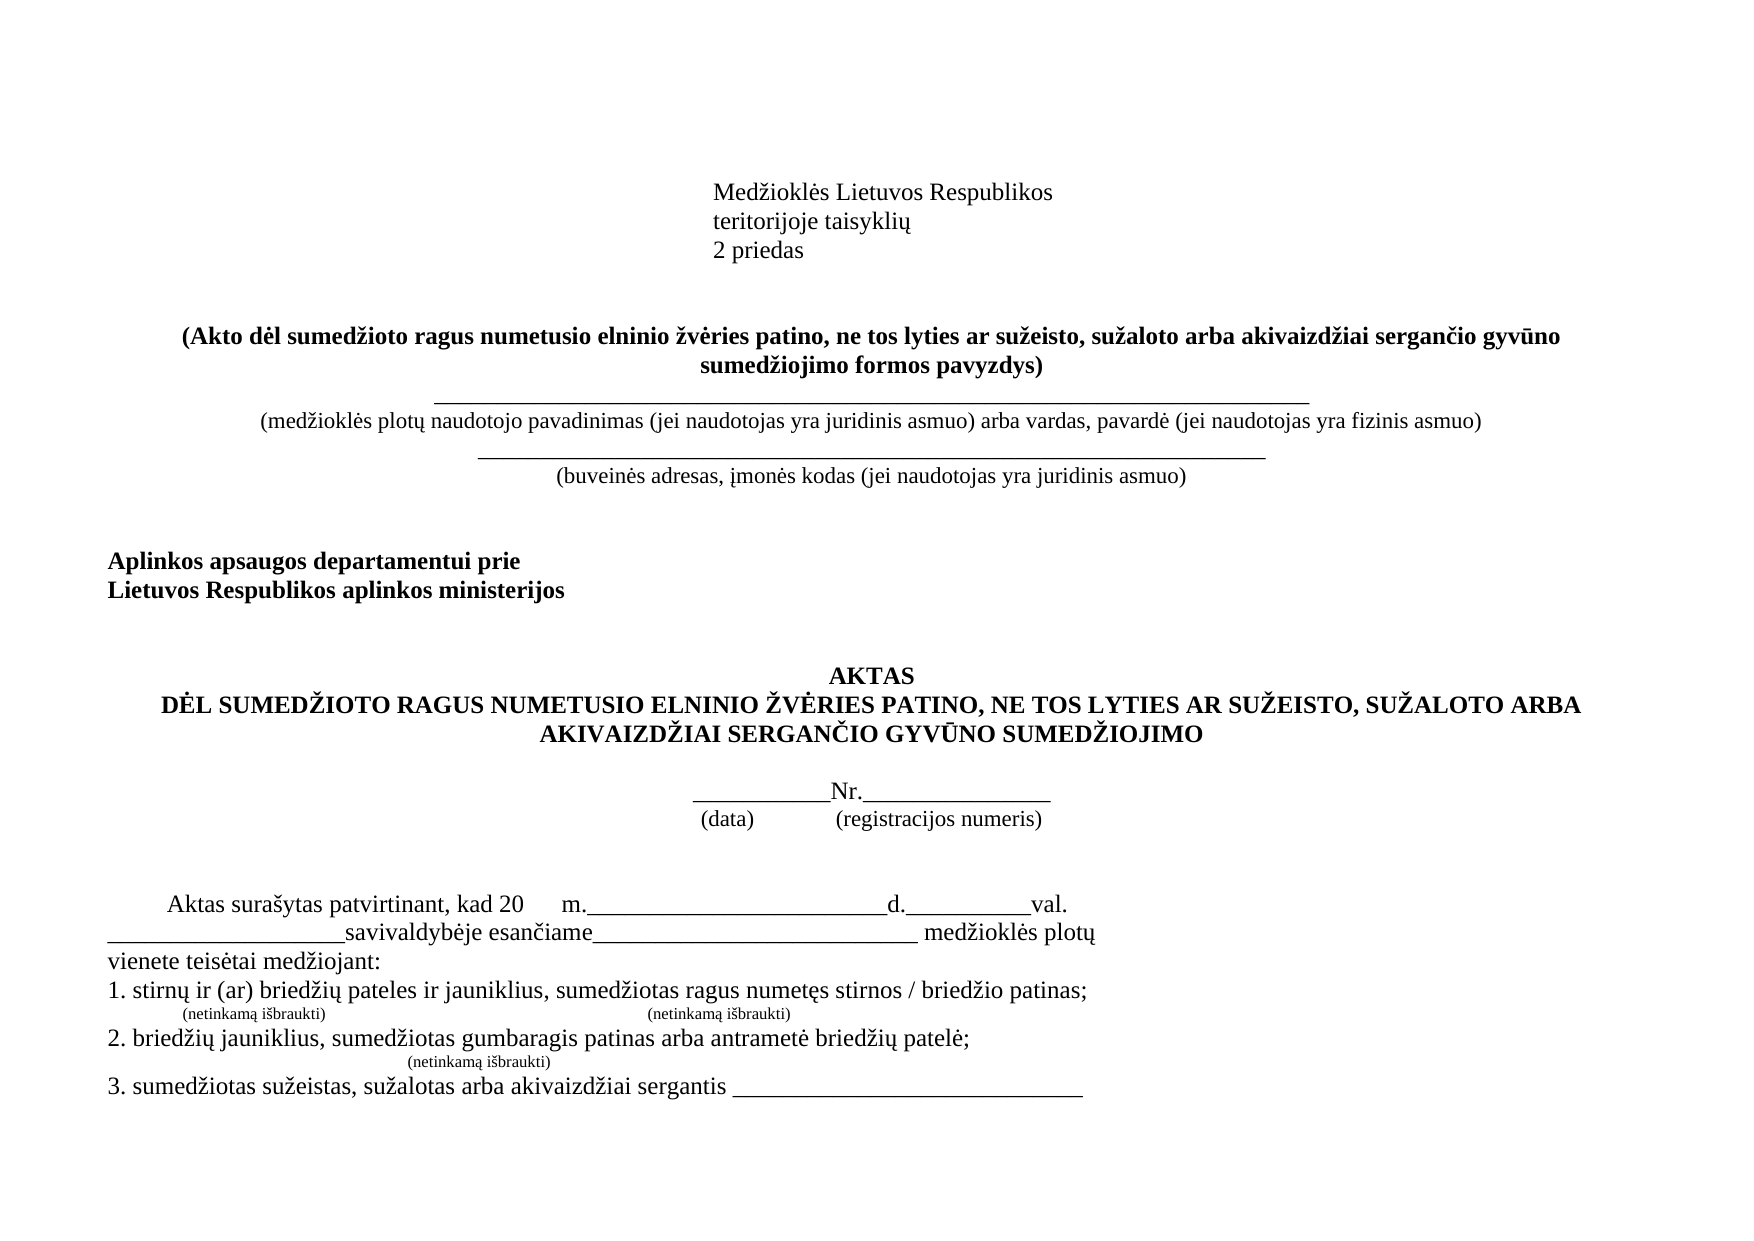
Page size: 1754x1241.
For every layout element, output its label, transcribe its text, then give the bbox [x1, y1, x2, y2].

text (data) (registracijos numeris) [107, 805, 1636, 831]
text (netinkamą išbraukti) (netinkamą išbraukti) [107, 1004, 1636, 1023]
text vienete teisėtai medžiojant: [107, 946, 1636, 975]
text Aplinkos apsaugos departamentui prie [107, 546, 1636, 575]
text ___________________savivaldybėje esančiame__________________________ medžioklės plotų [107, 917, 1636, 946]
text AKTAS [107, 661, 1636, 690]
text Medžioklės Lietuvos Respublikos [713, 177, 1636, 206]
text 2 priedas [713, 235, 1636, 263]
text Aktas surašytas patvirtinant, kad 20 m.________________________d.__________val. [107, 889, 1636, 917]
text teritorijoje taisyklių [713, 206, 1636, 235]
text (Akto dėl sumedžioto ragus numetusio elninio žvėries patino, ne tos lyties ar sužeisto, sužaloto arba akivaizdžiai sergančio gyvūno sumedžiojimo formos pavyzdys) [107, 321, 1636, 378]
text DĖL SUMEDŽIOTO RAGUS NUMETUSIO ELNINIO ŽVĖRIES PATINO, NE TOS LYTIES AR SUŽEISTO, SUŽALOTO ARBA AKIVAIZDŽIAI SERGANČIO GYVŪNO SUMEDŽIOJIMO [107, 690, 1636, 747]
text 2. briedžių jauniklius, sumedžiotas gumbaragis patinas arba antrametė briedžių patelė; [107, 1023, 1636, 1052]
text (medžioklės plotų naudotojo pavadinimas (jei naudotojas yra juridinis asmuo) arba vardas, pavardė (jei naudotojas yra fizinis asmuo) [107, 407, 1636, 433]
text ___________Nr._______________ [107, 776, 1636, 805]
text 1. stirnų ir (ar) briedžių pateles ir jauniklius, sumedžiotas ragus numetęs stirnos / briedžio patinas; [107, 975, 1636, 1004]
text _______________________________________________________________ [107, 433, 1636, 462]
text (netinkamą išbraukti) [107, 1052, 1636, 1071]
text 3. sumedžiotas sužeistas, sužalotas arba akivaizdžiai sergantis ____________________________ [107, 1071, 1636, 1099]
text Lietuvos Respublikos aplinkos ministerijos [107, 575, 1636, 604]
text ______________________________________________________________________ [107, 378, 1636, 407]
text (buveinės adresas, įmonės kodas (jei naudotojas yra juridinis asmuo) [107, 462, 1636, 489]
